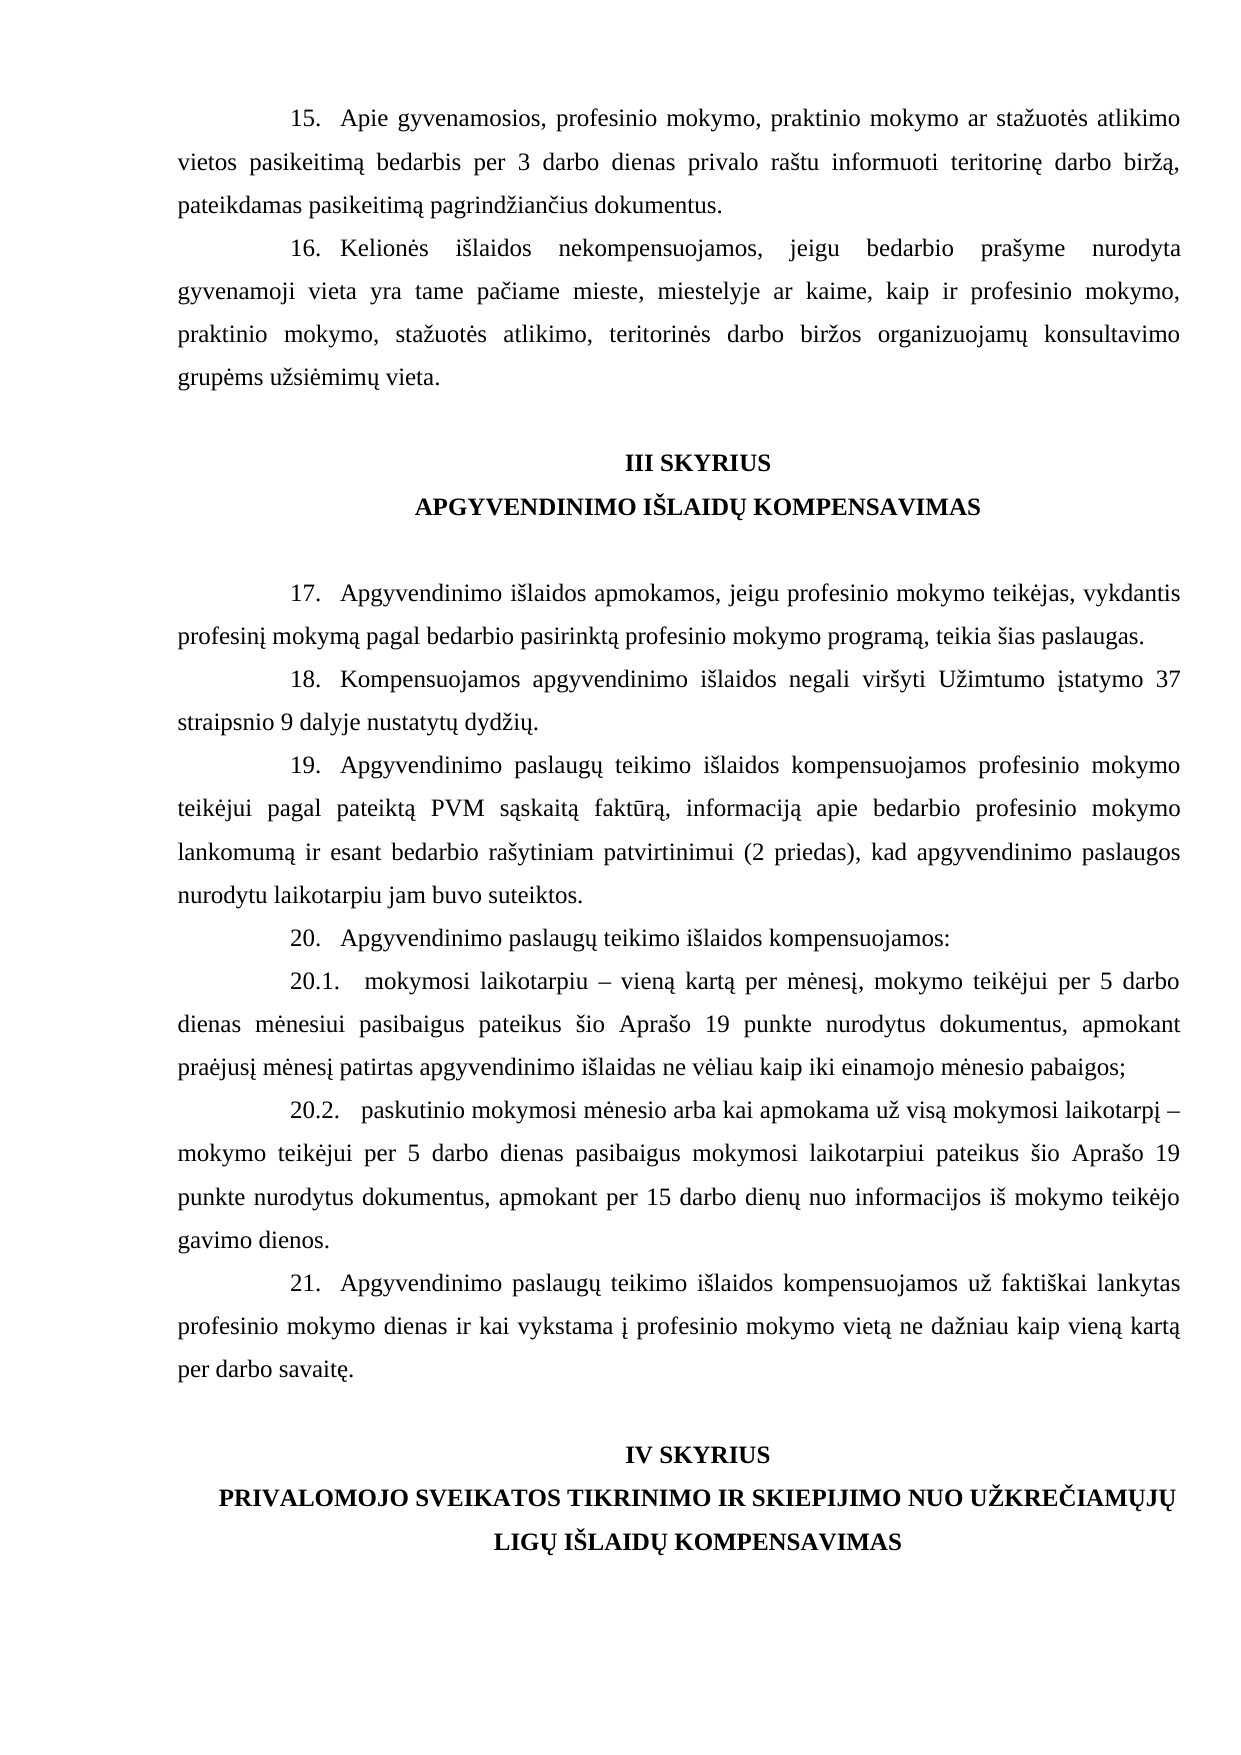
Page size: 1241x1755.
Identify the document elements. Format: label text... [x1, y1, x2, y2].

text 19. Apgyvendinimo paslaugų teikimo išlaidos kompensuojamos profesinio mokymo teikėjui pagal pateiktą PVM sąskaitą faktūrą, informaciją apie bedarbio profesinio mokymo lankomumą ir esant bedarbio rašytiniam patvirtinimui (2 priedas), kad apgyvendinimo paslaugos nurodytu laikotarpiu jam buvo suteiktos. [177, 750, 1181, 908]
text 17. Apgyvendinimo išlaidos apmokamos, jeigu profesinio mokymo teikėjas, vykdantis profesinį mokymą pagal bedarbio pasirinktą profesinio mokymo programą, teikia šias paslaugas. [177, 578, 1181, 650]
text 20.2. paskutinio mokymosi mėnesio arba kai apmokama už visą mokymosi laikotarpį – mokymo teikėjui per 5 darbo dienas pasibaigus mokymosi laikotarpiui pateikus šio Aprašo 19 punkte nurodytus dokumentus, apmokant per 15 darbo dienų nuo informacijos iš mokymo teikėjo gavimo dienos. [177, 1095, 1181, 1253]
text 20.1. mokymosi laikotarpiu – vieną kartą per mėnesį, mokymo teikėjui per 5 darbo dienas mėnesiui pasibaigus pateikus šio Aprašo 19 punkte nurodytus dokumentus, apmokant praėjusį mėnesį patirtas apgyvendinimo išlaidas ne vėliau kaip iki einamojo mėnesio pabaigos; [177, 966, 1181, 1081]
text 18. Kompensuojamos apgyvendinimo išlaidos negali viršyti Užimtumo įstatymo 37 straipsnio 9 dalyje nustatytų dydžių. [177, 664, 1181, 736]
text 15. Apie gyvenamosios, profesinio mokymo, praktinio mokymo ar stažuotės atlikimo vietos pasikeitimą bedarbis per 3 darbo dienas privalo raštu informuoti teritorinę darbo biržą, pateikdamas pasikeitimą pagrindžiančius dokumentus. [177, 103, 1181, 218]
text IV SKYRIUS [214, 1440, 1181, 1469]
text 21. Apgyvendinimo paslaugų teikimo išlaidos kompensuojamos už faktiškai lankytas profesinio mokymo dienas ir kai vykstama į profesinio mokymo vietą ne dažniau kaip vieną kartą per darbo savaitę. [177, 1268, 1181, 1383]
text 20. Apgyvendinimo paslaugų teikimo išlaidos kompensuojamos: [177, 923, 1181, 952]
text 16. Kelionės išlaidos nekompensuojamos, jeigu bedarbio prašyme nurodyta gyvenamoji vieta yra tame pačiame mieste, miestelyje ar kaime, kaip ir profesinio mokymo, praktinio mokymo, stažuotės atlikimo, teritorinės darbo biržos organizuojamų konsultavimo grupėms užsiėmimų vieta. [177, 233, 1181, 391]
text PRIVALOMOJO SVEIKATOS TIKRINIMO IR SKIEPIJIMO NUO UŽKREČIAMŲJŲ LIGŲ IŠLAIDŲ KOMPENSAVIMAS [214, 1483, 1181, 1555]
text APGYVENDINIMO IŠLAIDŲ KOMPENSAVIMAS [214, 492, 1181, 520]
text III SKYRIUS [214, 448, 1181, 477]
